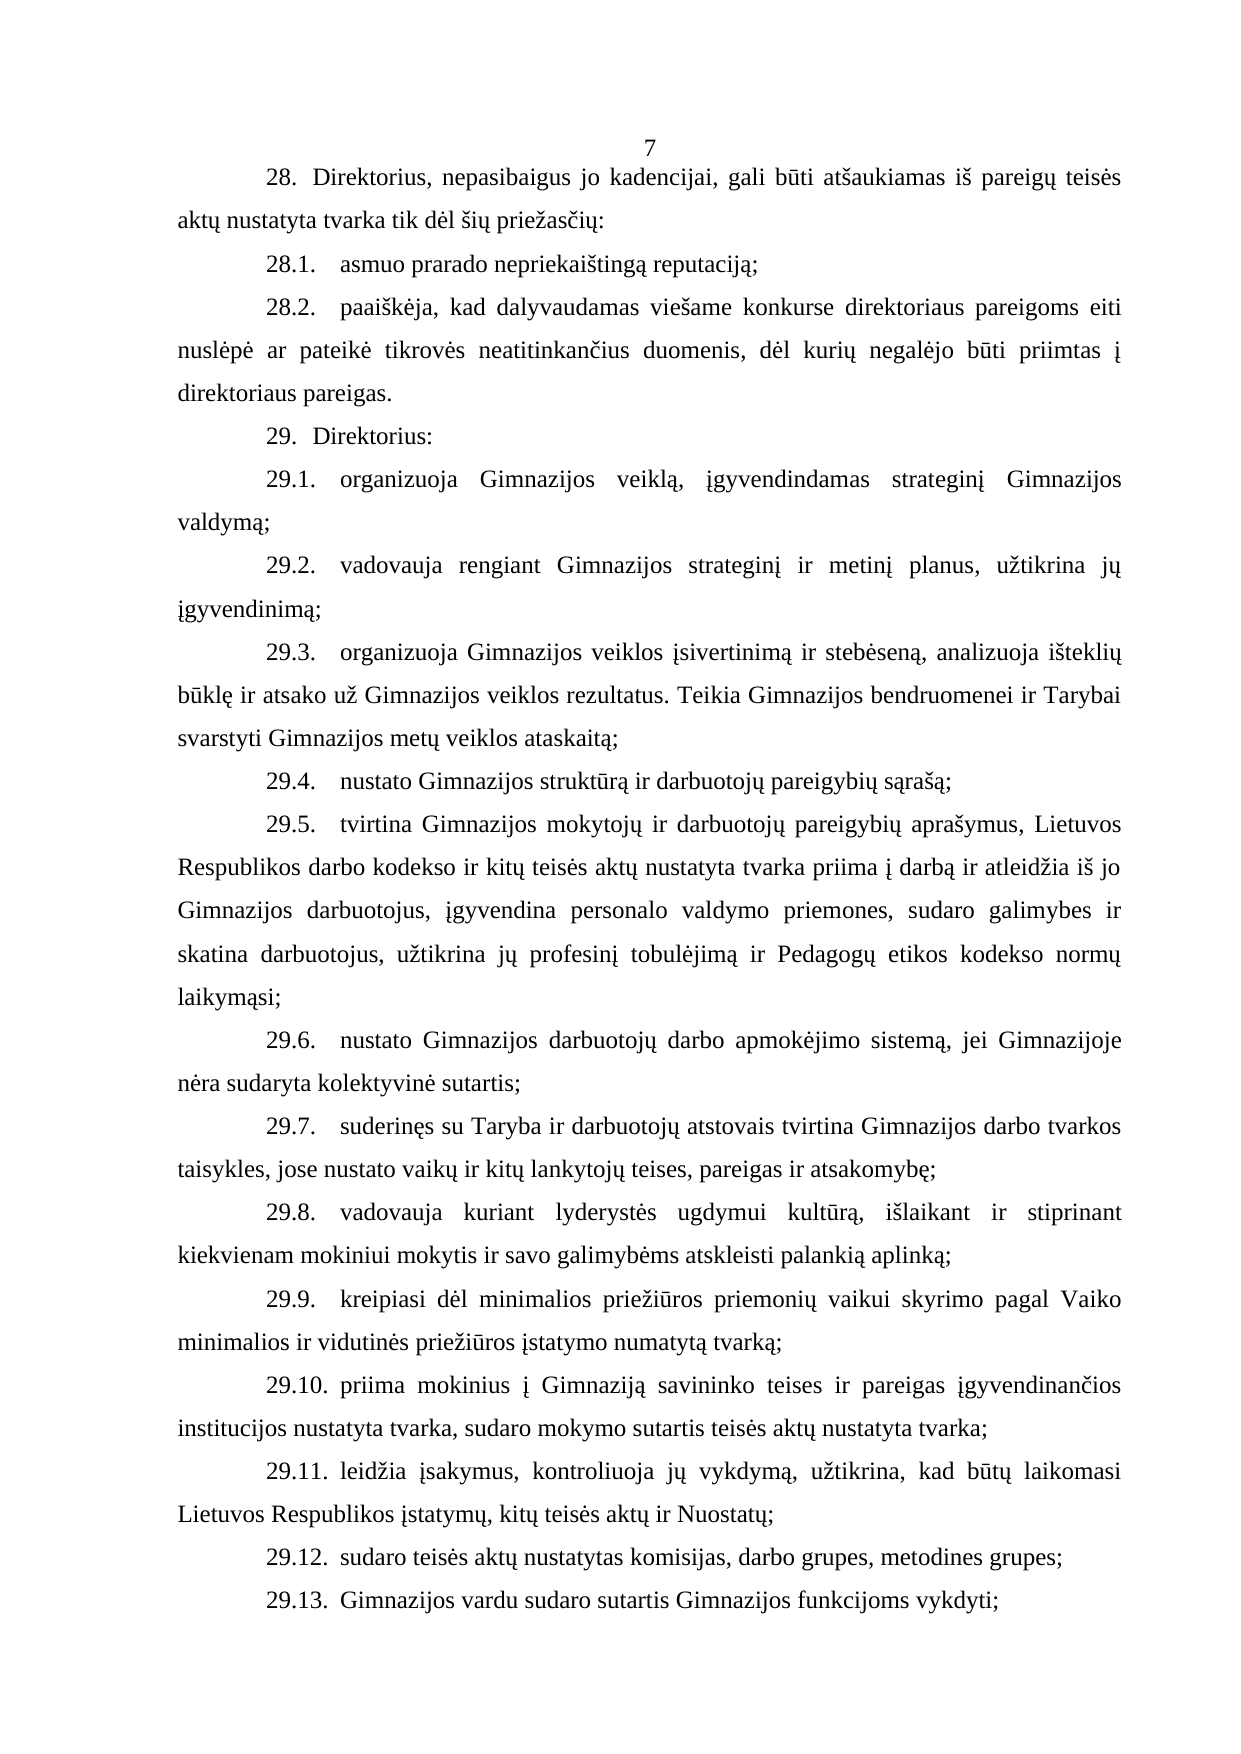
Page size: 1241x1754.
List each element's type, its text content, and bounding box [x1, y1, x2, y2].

text 29.10. priima mokinius į Gimnaziją savininko teises ir pareigas įgyvendinančios institucijos nustatyta tvarka, sudaro mokymo sutartis teisės aktų nustatyta tvarka; [177, 1370, 1122, 1442]
text 29.8. vadovauja kuriant lyderystės ugdymui kultūrą, išlaikant ir stiprinant kiekvienam mokiniui mokytis ir savo galimybėms atskleisti palankią aplinką; [177, 1197, 1122, 1269]
text 29. Direktorius: [177, 421, 1122, 450]
text 29.4. nustato Gimnazijos struktūrą ir darbuotojų pareigybių sąrašą; [177, 766, 1122, 795]
text 29.12. sudaro teisės aktų nustatytas komisijas, darbo grupes, metodines grupes; [177, 1542, 1122, 1571]
text 29.13. Gimnazijos vardu sudaro sutartis Gimnazijos funkcijoms vykdyti; [177, 1586, 1122, 1614]
text 29.9. kreipiasi dėl minimalios priežiūros priemonių vaikui skyrimo pagal Vaiko minimalios ir vidutinės priežiūros įstatymo numatytą tvarką; [177, 1284, 1122, 1356]
text 28. Direktorius, nepasibaigus jo kadencijai, gali būti atšaukiamas iš pareigų teisės aktų nustatyta tvarka tik dėl šių priežasčių: [177, 162, 1122, 234]
text 29.11. leidžia įsakymus, kontroliuoja jų vykdymą, užtikrina, kad būtų laikomasi Lietuvos Respublikos įstatymų, kitų teisės aktų ir Nuostatų; [177, 1456, 1122, 1528]
text 29.3. organizuoja Gimnazijos veiklos įsivertinimą ir stebėseną, analizuoja išteklių būklę ir atsako už Gimnazijos veiklos rezultatus. Teikia Gimnazijos bendruomenei ir Tarybai svarstyti Gimnazijos metų veiklos ataskaitą; [177, 637, 1122, 752]
text 29.2. vadovauja rengiant Gimnazijos strateginį ir metinį planus, užtikrina jų įgyvendinimą; [177, 551, 1122, 622]
text 28.1. asmuo prarado nepriekaištingą reputaciją; [177, 249, 1122, 277]
text 29.7. suderinęs su Taryba ir darbuotojų atstovais tvirtina Gimnazijos darbo tvarkos taisykles, jose nustato vaikų ir kitų lankytojų teises, pareigas ir atsakomybę; [177, 1111, 1122, 1183]
text 28.2. paaiškėja, kad dalyvaudamas viešame konkurse direktoriaus pareigoms eiti nuslėpė ar pateikė tikrovės neatitinkančius duomenis, dėl kurių negalėjo būti priimtas į direktoriaus pareigas. [177, 292, 1122, 407]
text 29.1. organizuoja Gimnazijos veiklą, įgyvendindamas strateginį Gimnazijos valdymą; [177, 464, 1122, 536]
text 29.6. nustato Gimnazijos darbuotojų darbo apmokėjimo sistemą, jei Gimnazijoje nėra sudaryta kolektyvinė sutartis; [177, 1025, 1122, 1097]
text 29.5. tvirtina Gimnazijos mokytojų ir darbuotojų pareigybių aprašymus, Lietuvos Respublikos darbo kodekso ir kitų teisės aktų nustatyta tvarka priima į darbą ir atleidžia iš jo Gimnazijos darbuotojus, įgyvendina personalo valdymo priemones, sudaro galimybes ir skatina darbuotojus, užtikrina jų profesinį tobulėjimą ir Pedagogų etikos kodekso normų laikymąsi; [177, 809, 1122, 1011]
